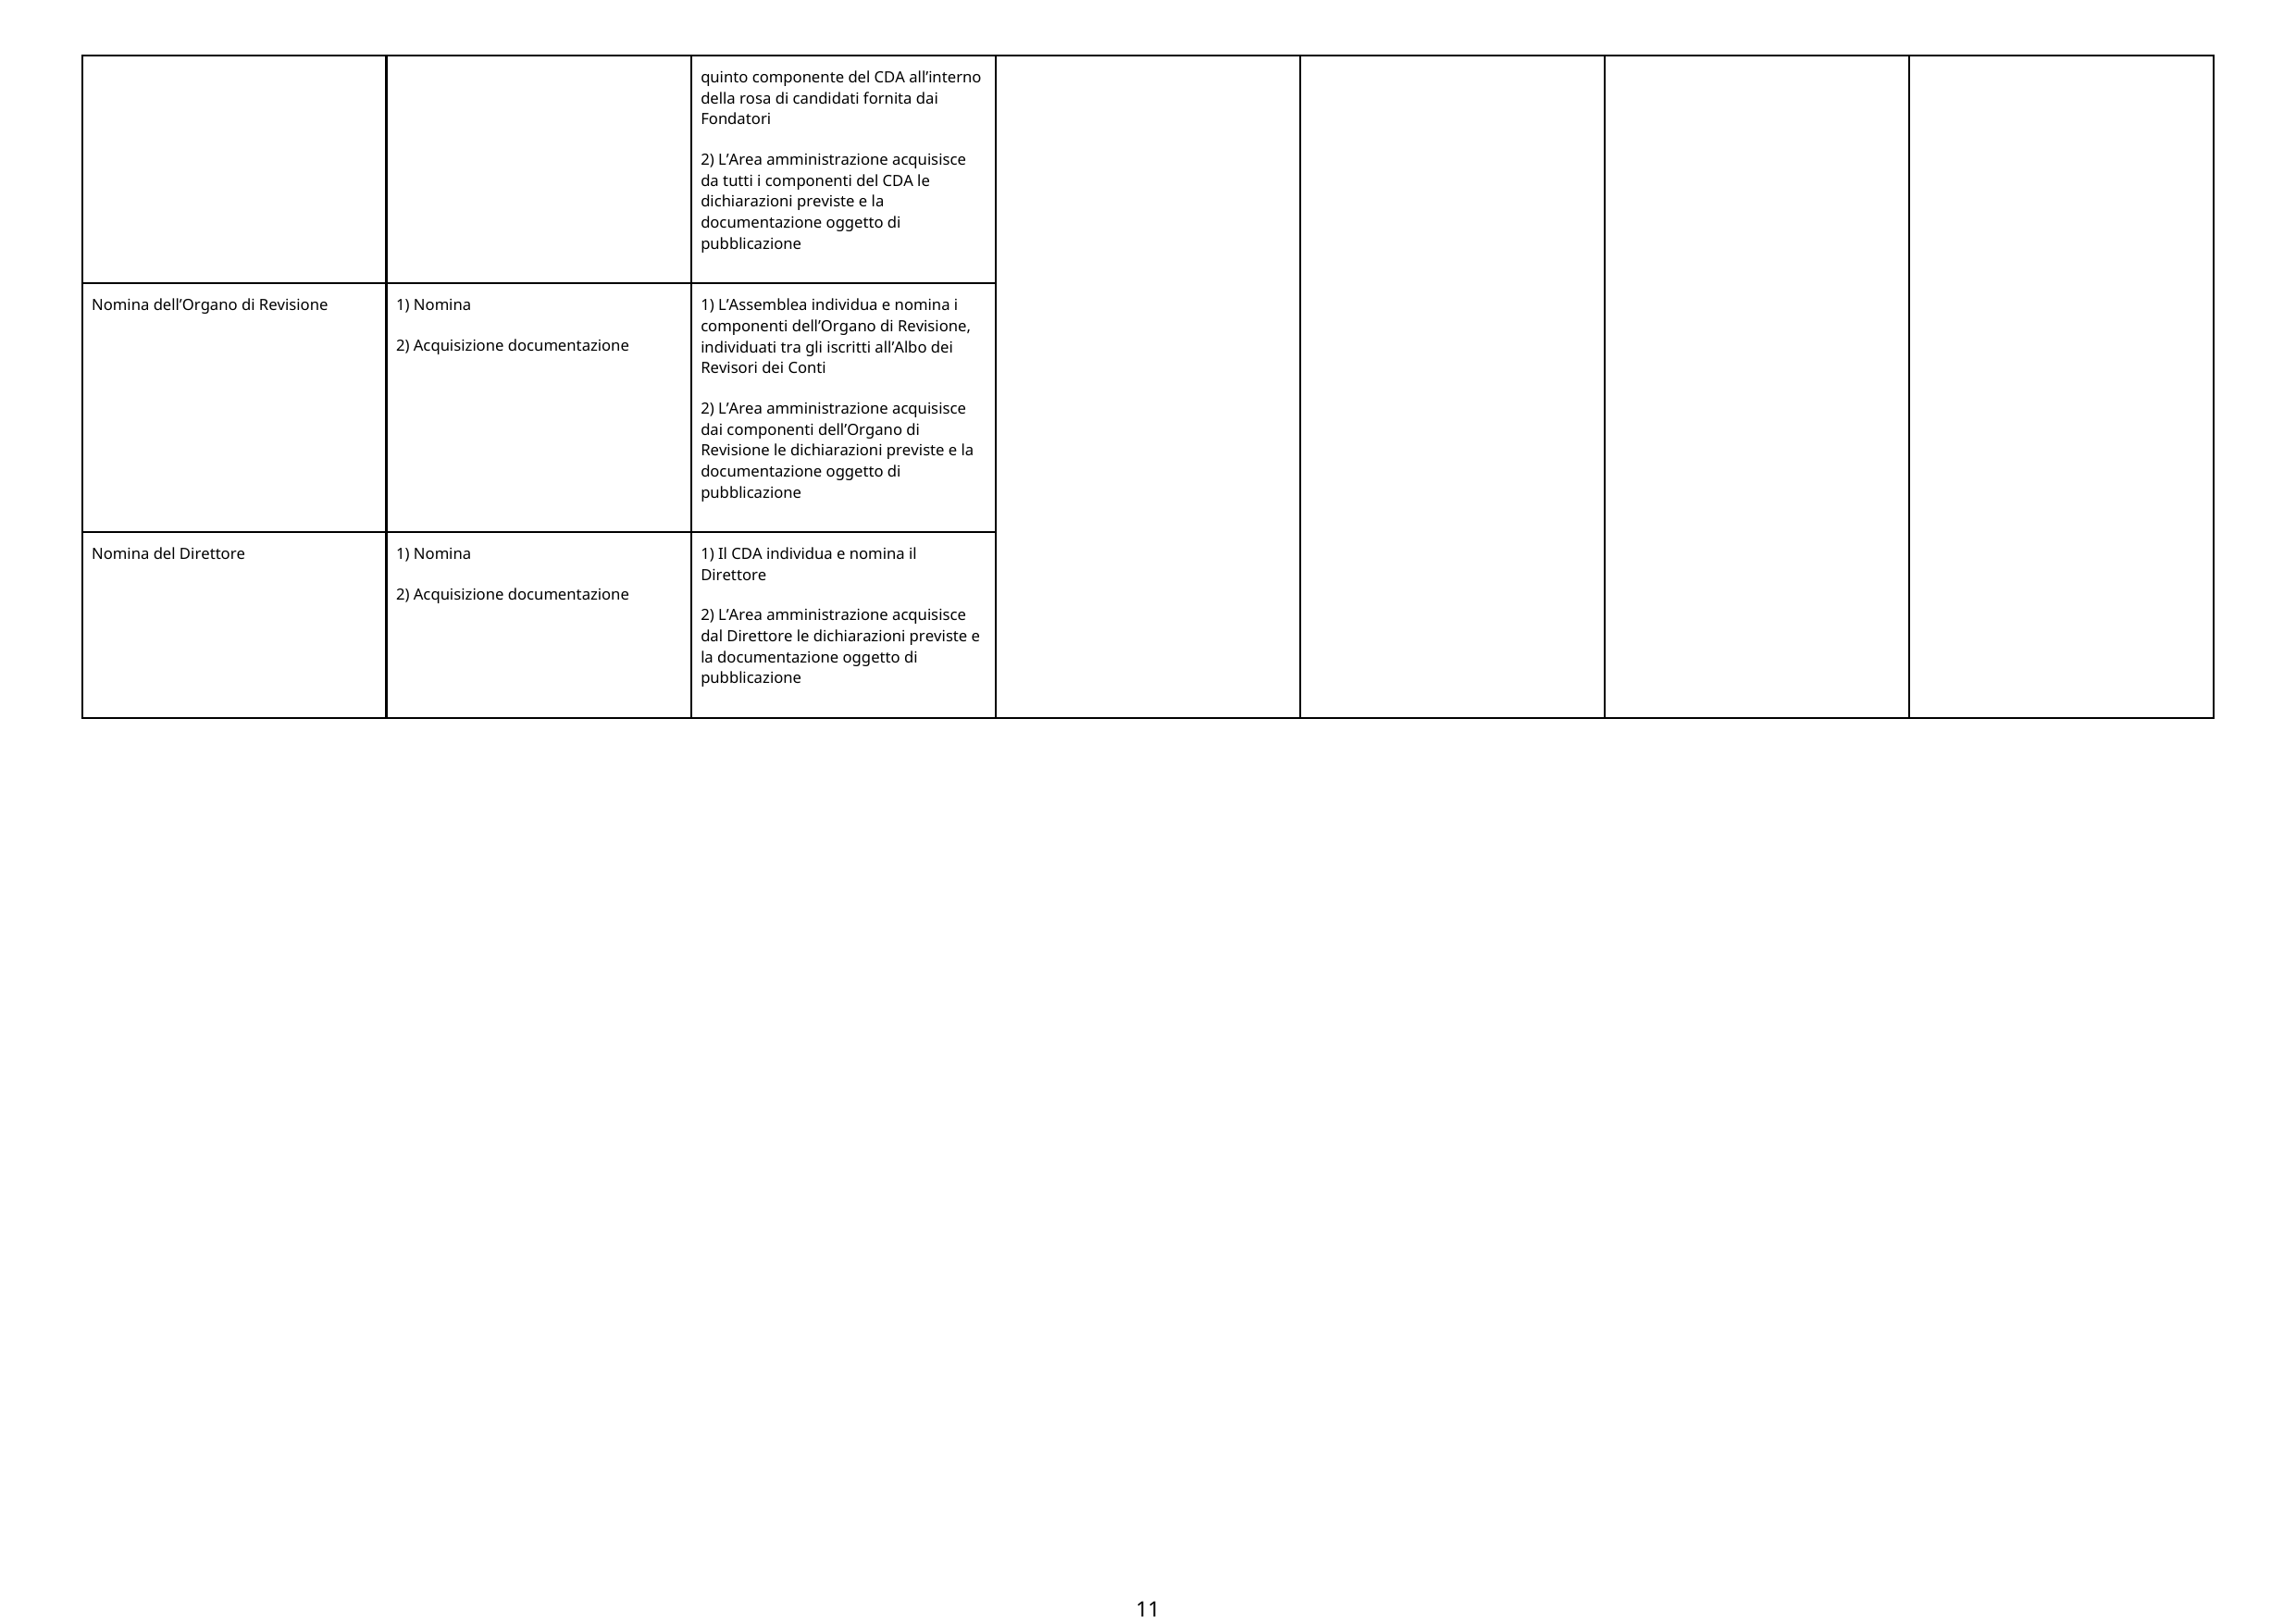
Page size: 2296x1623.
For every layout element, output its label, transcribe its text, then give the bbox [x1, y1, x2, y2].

table_cell 1) Nomina 2) Acquisizione documentazione [388, 284, 690, 531]
table_cell quinto componente del CDA all’interno della rosa di candidati fornita dai Fondatori 2) L’Area amministrazione acquisisce da tutti i componenti del CDA le dichiarazioni previste e la documentazione oggetto di pubblicazione [692, 56, 995, 282]
table_cell [1606, 56, 1908, 717]
table_cell [1910, 56, 2213, 717]
table_cell 1) Il CDA individua e nomina il Direttore 2) L’Area amministrazione acquisisce dal Direttore le dichiarazioni previste e la documentazione oggetto di pubblicazione [692, 533, 995, 717]
table_cell Nomina del Direttore [83, 533, 385, 717]
table_cell [1301, 56, 1604, 717]
table_cell 1) Nomina 2) Acquisizione documentazione [388, 533, 690, 717]
table_cell [388, 56, 690, 282]
table_cell Nomina dell’Organo di Revisione [83, 284, 385, 531]
table_cell [83, 56, 385, 282]
table_cell 1) L’Assemblea individua e nomina i componenti dell’Organo di Revisione, individuati tra gli iscritti all’Albo dei Revisori dei Conti 2) L’Area amministrazione acquisisce dai componenti dell’Organo di Revisione le dichiarazioni previste e la documentazione oggetto di pubblicazione [692, 284, 995, 531]
table_cell [997, 56, 1299, 717]
